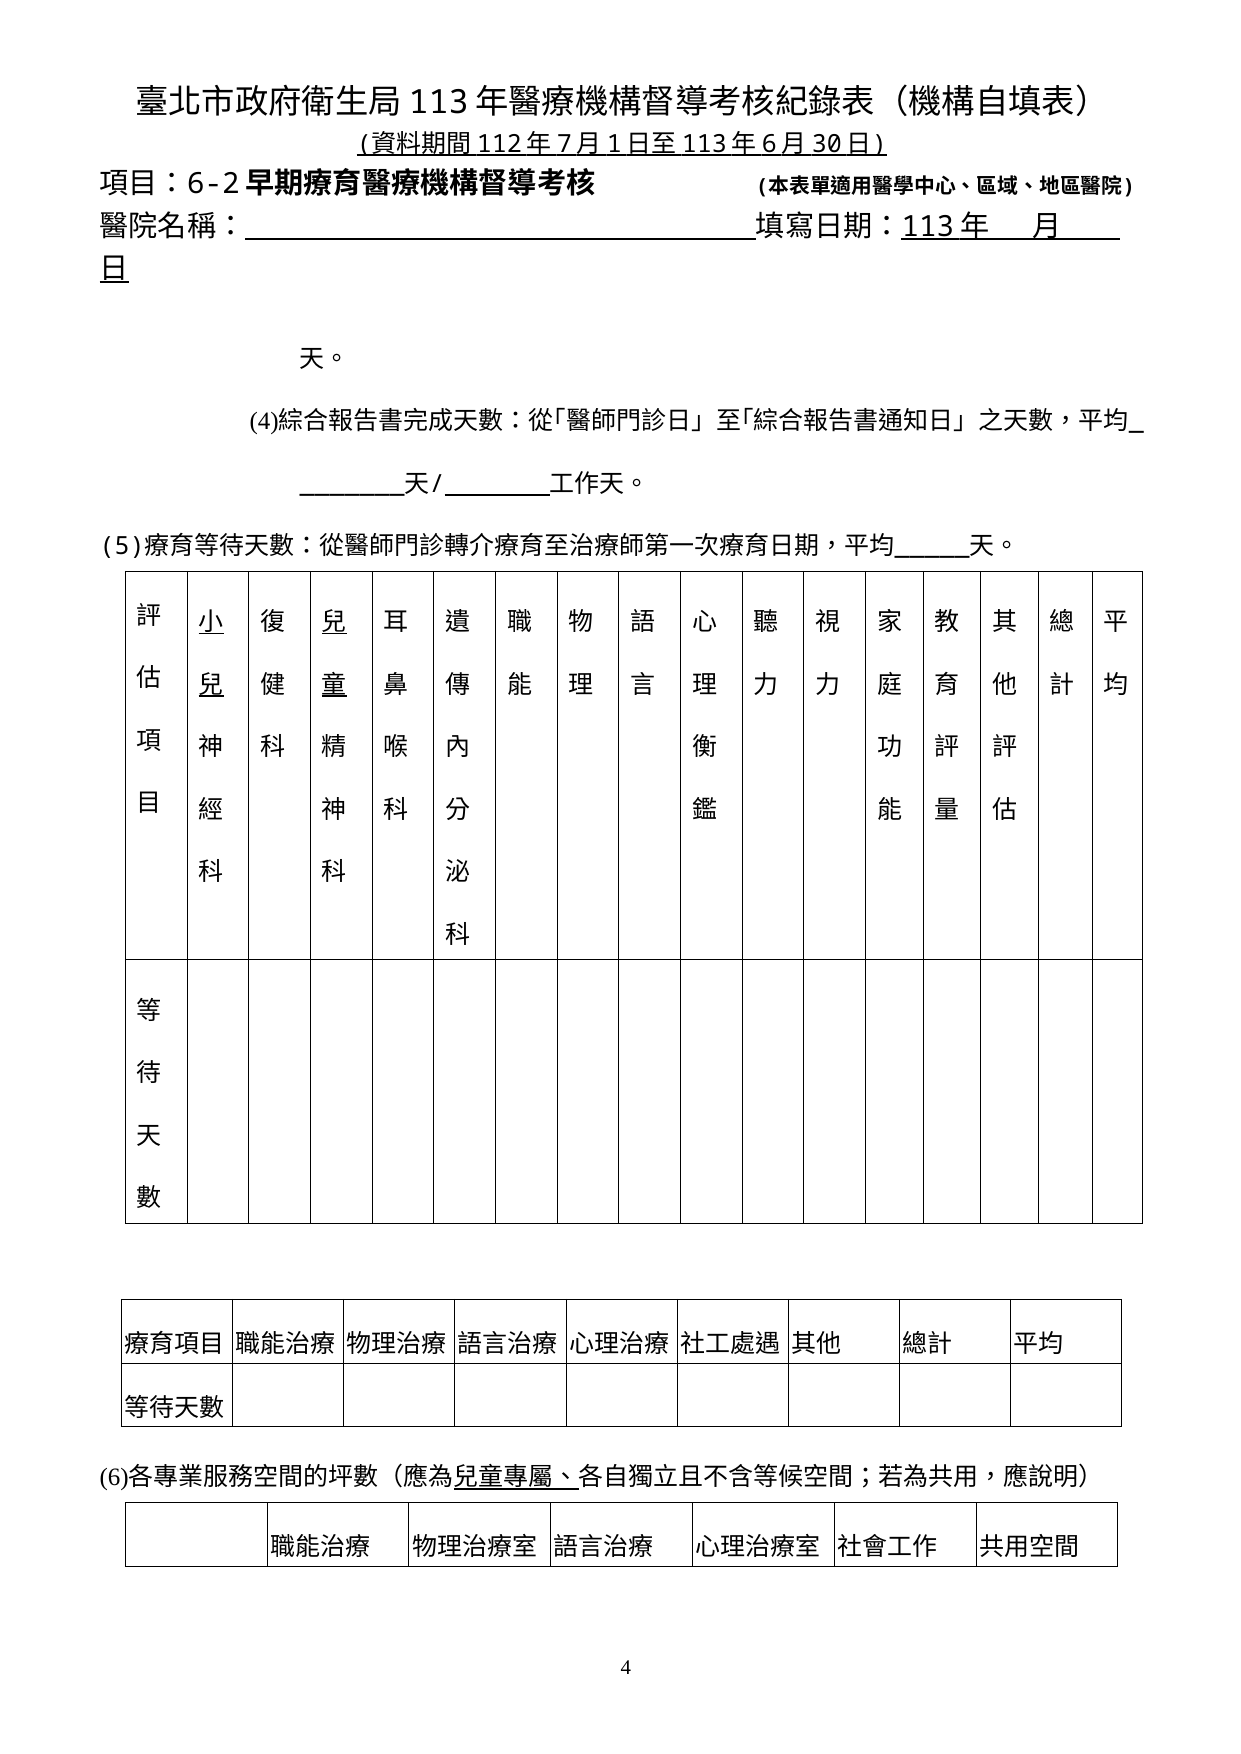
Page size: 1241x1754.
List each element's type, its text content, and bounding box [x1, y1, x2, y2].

table_cell [233, 1364, 343, 1426]
table_header 視力 [804, 572, 865, 959]
list 各專業服務空間的坪數（應為兒童專屬、各自獨立且不含等候空間；若為共用，應說明） [99, 1433, 1162, 1496]
table_header 復健科 [249, 572, 310, 959]
table_header 物理治療室 [409, 1503, 550, 1566]
table_header 平均 [1093, 572, 1142, 959]
table_header 語言治療 [455, 1300, 566, 1362]
table_header 家庭功能 [866, 572, 923, 959]
table_header 遺傳內分泌科 [434, 572, 495, 959]
table_header [126, 1503, 267, 1566]
table_cell [434, 960, 495, 1223]
table_cell [924, 960, 980, 1223]
table_cell 等待天數 [122, 1364, 232, 1426]
table_cell [373, 960, 433, 1223]
table_header 職能 [496, 572, 557, 959]
table_header 物理 [558, 572, 618, 959]
table_header 耳鼻喉科 [373, 572, 433, 959]
table_header 教育評量 [924, 572, 980, 959]
table_cell [789, 1364, 899, 1426]
table_cell [743, 960, 803, 1223]
table_header 物理治療 [344, 1300, 454, 1362]
table_header 語言 [619, 572, 680, 959]
table_header 心理治療 [567, 1300, 677, 1362]
table_header 其他 [789, 1300, 899, 1362]
table_header 心理治療室 [693, 1503, 834, 1566]
table_header 職能治療 [268, 1503, 408, 1566]
table_cell [619, 960, 680, 1223]
table_header 其他評估 [981, 572, 1038, 959]
table_cell [188, 960, 248, 1223]
table_cell [455, 1364, 566, 1426]
table_cell [311, 960, 372, 1223]
table_cell [249, 960, 310, 1223]
table_header 兒童精神科 [311, 572, 372, 959]
table_cell [496, 960, 557, 1223]
table_header 社會工作 [835, 1503, 976, 1566]
table_cell [681, 960, 742, 1223]
table_header 小兒神經科 [188, 572, 248, 959]
list 綜合報告書完成天數：從｢醫師門診日」至｢綜合報告書通知日」之天數，平均________天/ 工作天。 [249, 377, 1144, 502]
table_cell [866, 960, 923, 1223]
table_header 共用空間 [977, 1503, 1117, 1566]
table_cell 等待天數 [126, 960, 187, 1223]
table_header 社工處遇 [678, 1300, 788, 1362]
table_cell [1093, 960, 1142, 1223]
table_cell [558, 960, 618, 1223]
table_header 療育項目 [122, 1300, 232, 1362]
table_cell [900, 1364, 1010, 1426]
table_cell [344, 1364, 454, 1426]
list 療育等待天數：從醫師門診轉介療育至治療師第一次療育日期，平均_____天。 [99, 502, 1162, 564]
table_cell [678, 1364, 788, 1426]
table_cell [804, 960, 865, 1223]
table_header 語言治療 [551, 1503, 692, 1566]
table_cell [567, 1364, 677, 1426]
table_header 總計 [900, 1300, 1010, 1362]
table_header 評估項目 [126, 572, 187, 959]
table_header 職能治療 [233, 1300, 343, 1362]
table_cell [1011, 1364, 1121, 1426]
table_header 心理衡鑑 [681, 572, 742, 959]
table_header 總計 [1039, 572, 1092, 959]
table_header 聽力 [743, 572, 803, 959]
table_cell [1039, 960, 1092, 1223]
table_cell [981, 960, 1038, 1223]
table_header 平均 [1011, 1300, 1121, 1362]
list 完成評估等待天數：從｢醫師門診日」至｢完成評估日」之天數，平均______天。 [249, 314, 1144, 377]
